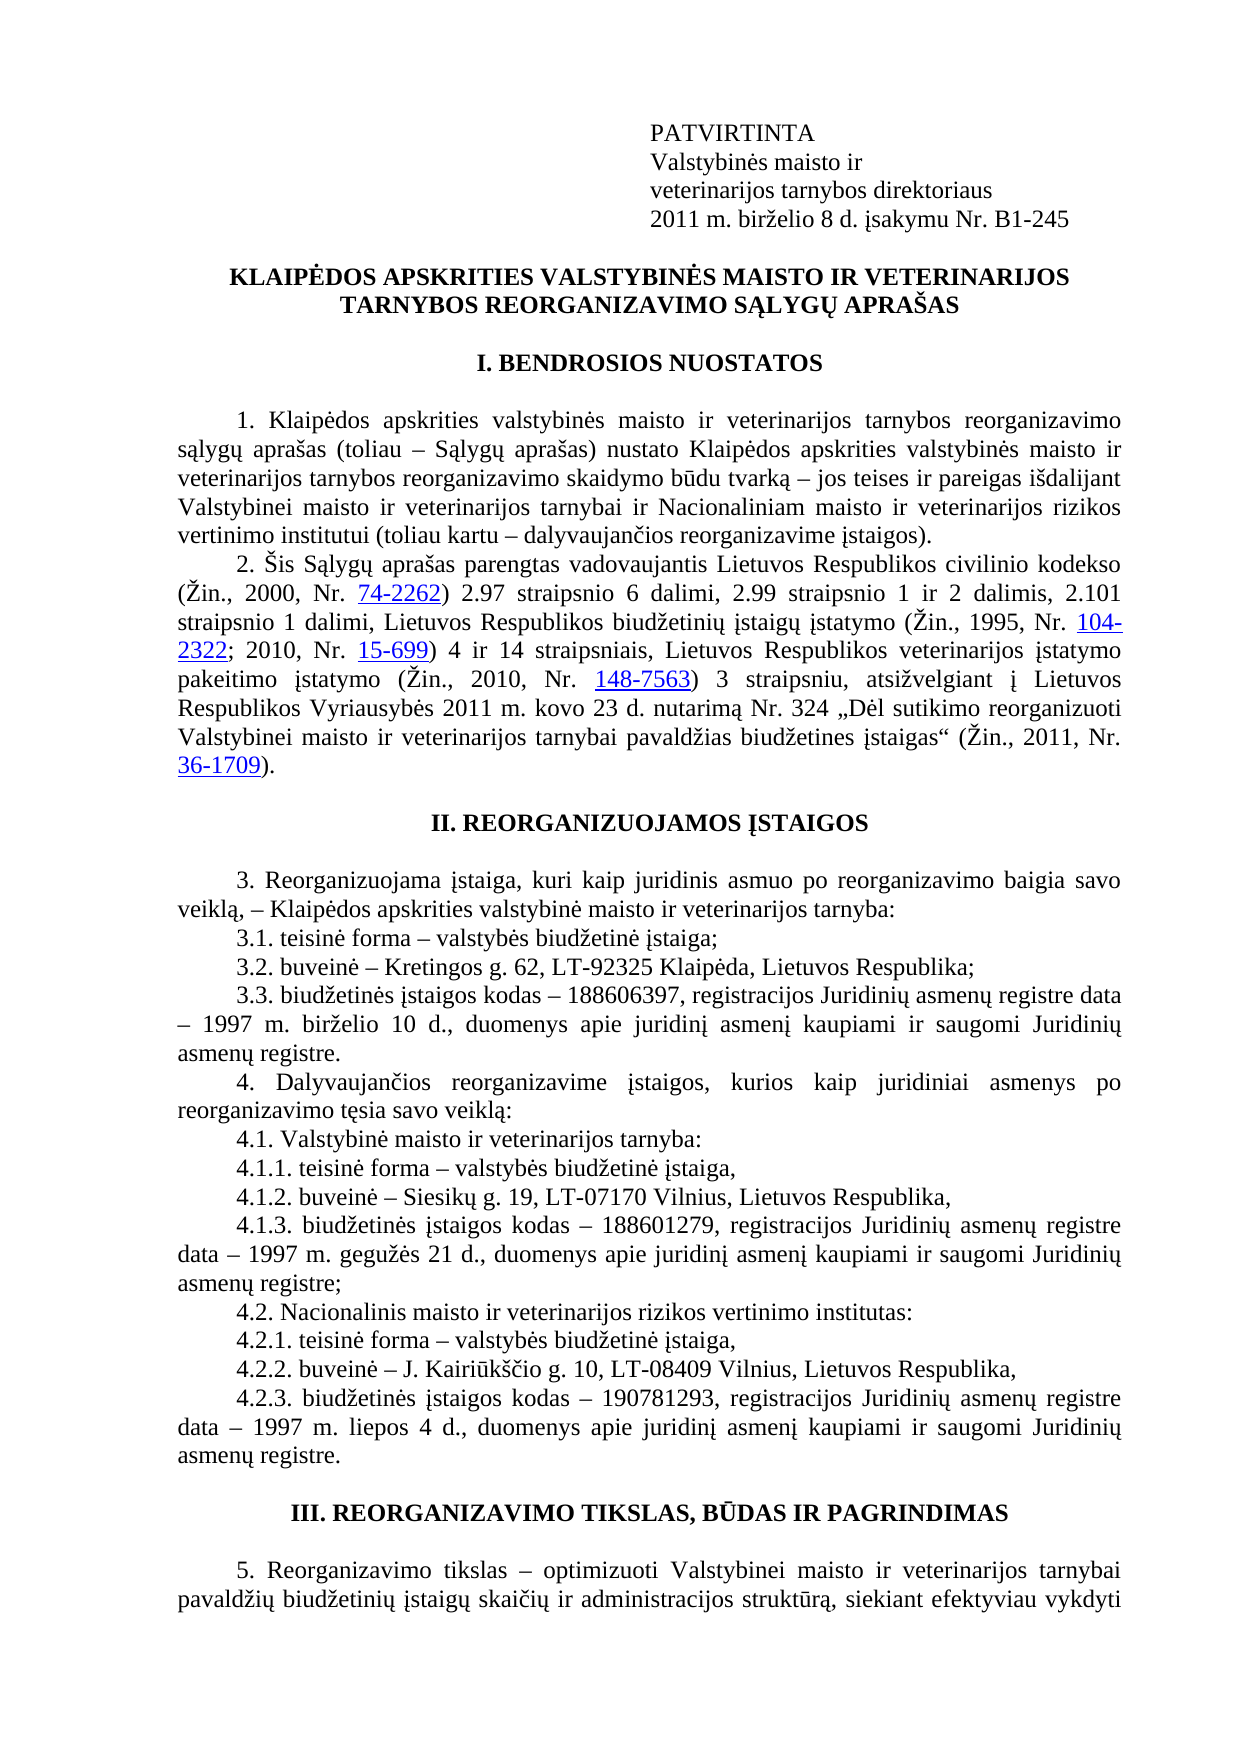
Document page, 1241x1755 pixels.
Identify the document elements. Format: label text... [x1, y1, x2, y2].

text 3.3. biudžetinės įstaigos kodas – 188606397, registracijos Juridinių asmenų registre data – 1997 m. birželio 10 d., duomenys apie juridinį asmenį kaupiami ir saugomi Juridinių asmenų registre. [177, 981, 1122, 1067]
text 4.2. Nacionalinis maisto ir veterinarijos rizikos vertinimo institutas: [177, 1297, 1122, 1326]
text PATVIRTINTA [650, 118, 1122, 147]
text 1. Klaipėdos apskrities valstybinės maisto ir veterinarijos tarnybos reorganizavimo sąlygų aprašas (toliau – Sąlygų aprašas) nustato Klaipėdos apskrities valstybinės maisto ir veterinarijos tarnybos reorganizavimo skaidymo būdu tvarką – jos teises ir pareigas išdalijant Valstybinei maisto ir veterinarijos tarnybai ir Nacionaliniam maisto ir veterinarijos rizikos vertinimo institutui (toliau kartu – dalyvaujančios reorganizavime įstaigos). [177, 406, 1122, 549]
text II. REORGANIZUOJAMOS ĮSTAIGOS [177, 808, 1122, 837]
text 4.1. Valstybinė maisto ir veterinarijos tarnyba: [177, 1124, 1122, 1153]
text 4.1.3. biudžetinės įstaigos kodas – 188601279, registracijos Juridinių asmenų registre data – 1997 m. gegužės 21 d., duomenys apie juridinį asmenį kaupiami ir saugomi Juridinių asmenų registre; [177, 1211, 1122, 1297]
text KLAIPĖDOS APSKRITIES VALSTYBINĖS MAISTO IR VETERINARIJOS TARNYBOS REORGANIZAVIMO SĄLYGŲ APRAŠAS [177, 262, 1122, 319]
text 4. Dalyvaujančios reorganizavime įstaigos, kurios kaip juridiniai asmenys po reorganizavimo tęsia savo veiklą: [177, 1067, 1122, 1124]
text 4.2.2. buveinė – J. Kairiūkščio g. 10, LT-08409 Vilnius, Lietuvos Respublika, [177, 1354, 1122, 1383]
text 4.2.1. teisinė forma – valstybės biudžetinė įstaiga, [177, 1326, 1122, 1354]
text 2. Šis Sąlygų aprašas parengtas vadovaujantis Lietuvos Respublikos civilinio kodekso (Žin., 2000, Nr. 74-2262) 2.97 straipsnio 6 dalimi, 2.99 straipsnio 1 ir 2 dalimis, 2.101 straipsnio 1 dalimi, Lietuvos Respublikos biudžetinių įstaigų įstatymo (Žin., 1995, Nr. 104-2322; 2010, Nr. 15-699) 4 ir 14 straipsniais, Lietuvos Respublikos veterinarijos įstatymo pakeitimo įstatymo (Žin., 2010, Nr. 148-7563) 3 straipsniu, atsižvelgiant į Lietuvos Respublikos Vyriausybės 2011 m. kovo 23 d. nutarimą Nr. 324 „Dėl sutikimo reorganizuoti Valstybinei maisto ir veterinarijos tarnybai pavaldžias biudžetines įstaigas“ (Žin., 2011, Nr. 36-1709). [177, 549, 1122, 779]
text III. REORGANIZAVIMO TIKSLAS, BŪDAS IR PAGRINDIMAS [177, 1498, 1122, 1527]
text I. BENDROSIOS NUOSTATOS [177, 348, 1122, 377]
text 5. Reorganizavimo tikslas – optimizuoti Valstybinei maisto ir veterinarijos tarnybai pavaldžių biudžetinių įstaigų skaičių ir administracijos struktūrą, siekiant efektyviau vykdyti [177, 1556, 1122, 1613]
text 4.2.3. biudžetinės įstaigos kodas – 190781293, registracijos Juridinių asmenų registre data – 1997 m. liepos 4 d., duomenys apie juridinį asmenį kaupiami ir saugomi Juridinių asmenų registre. [177, 1383, 1122, 1469]
text 4.1.2. buveinė – Siesikų g. 19, LT-07170 Vilnius, Lietuvos Respublika, [177, 1182, 1122, 1211]
text 3.2. buveinė – Kretingos g. 62, LT-92325 Klaipėda, Lietuvos Respublika; [177, 952, 1122, 981]
text veterinarijos tarnybos direktoriaus [650, 176, 1122, 204]
text 3. Reorganizuojama įstaiga, kuri kaip juridinis asmuo po reorganizavimo baigia savo veiklą, – Klaipėdos apskrities valstybinė maisto ir veterinarijos tarnyba: [177, 866, 1122, 923]
text 2011 m. birželio 8 d. įsakymu Nr. B1-245 [650, 204, 1122, 233]
text Valstybinės maisto ir [650, 147, 1122, 176]
text 3.1. teisinė forma – valstybės biudžetinė įstaiga; [177, 923, 1122, 952]
text 4.1.1. teisinė forma – valstybės biudžetinė įstaiga, [177, 1153, 1122, 1182]
